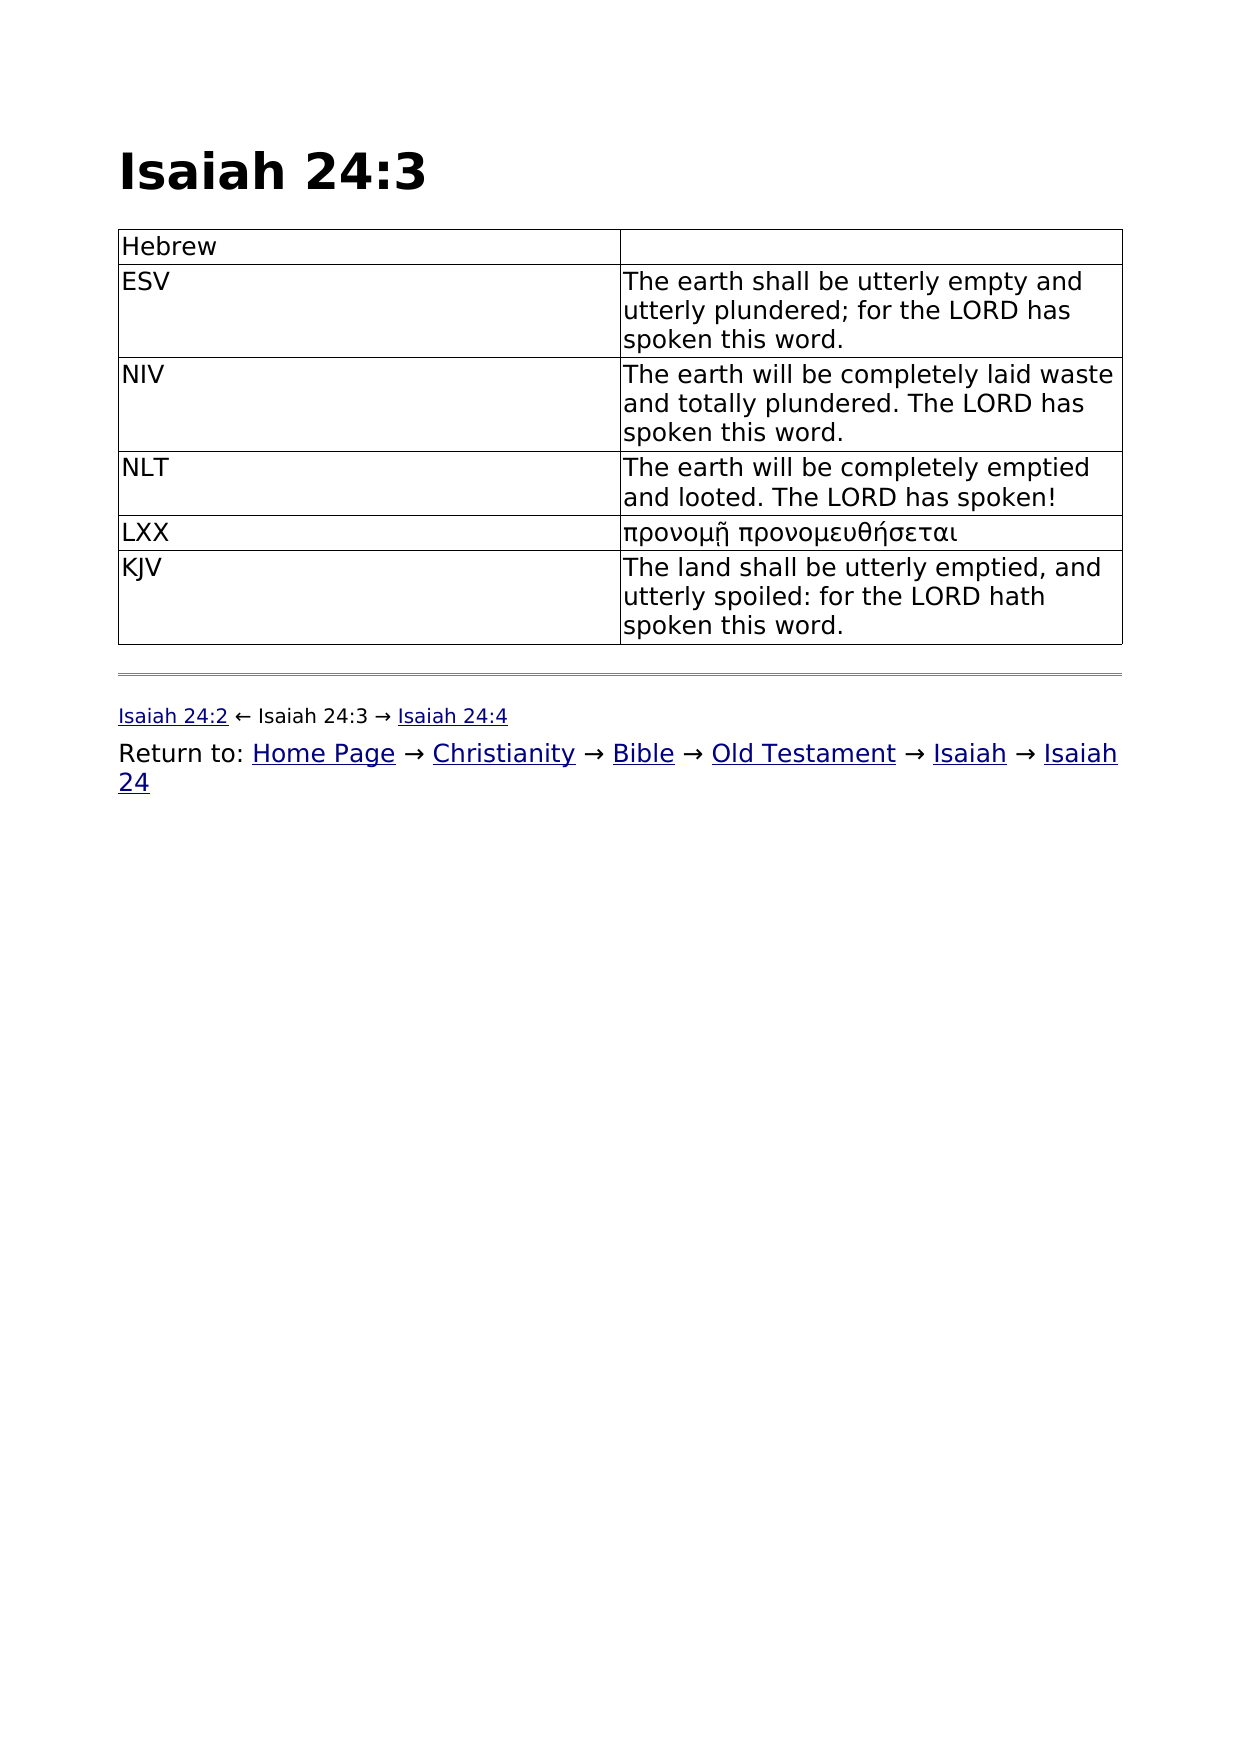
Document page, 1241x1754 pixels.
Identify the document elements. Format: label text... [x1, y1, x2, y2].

table_cell The earth shall be utterly empty and utterly plundered; for the LORD has spoken this word. [621, 265, 1122, 357]
text Isaiah 24:2 ← Isaiah 24:3 → Isaiah 24:4 [118, 705, 1122, 739]
table_cell The earth will be completely laid waste and totally plundered. The LORD has spoken this word. [621, 358, 1122, 451]
table_cell The land shall be utterly emptied, and utterly spoiled: for the LORD hath spoken this word. [621, 551, 1122, 643]
table_cell LXX [119, 516, 620, 550]
subtitle Isaiah 24:3 [118, 143, 1122, 201]
table_header Hebrew [119, 230, 620, 264]
table_cell NLT [119, 452, 620, 515]
table_header [621, 230, 1122, 264]
table_cell NIV [119, 358, 620, 451]
table_cell KJV [119, 551, 620, 643]
table_cell προνομῇ προνομευθήσεται [621, 516, 1122, 550]
table_cell The earth will be completely emptied and looted. The LORD has spoken! [621, 452, 1122, 515]
table_cell ESV [119, 265, 620, 357]
text Return to: Home Page → Christianity → Bible → Old Testament → Isaiah → Isaiah 24 [118, 739, 1122, 797]
